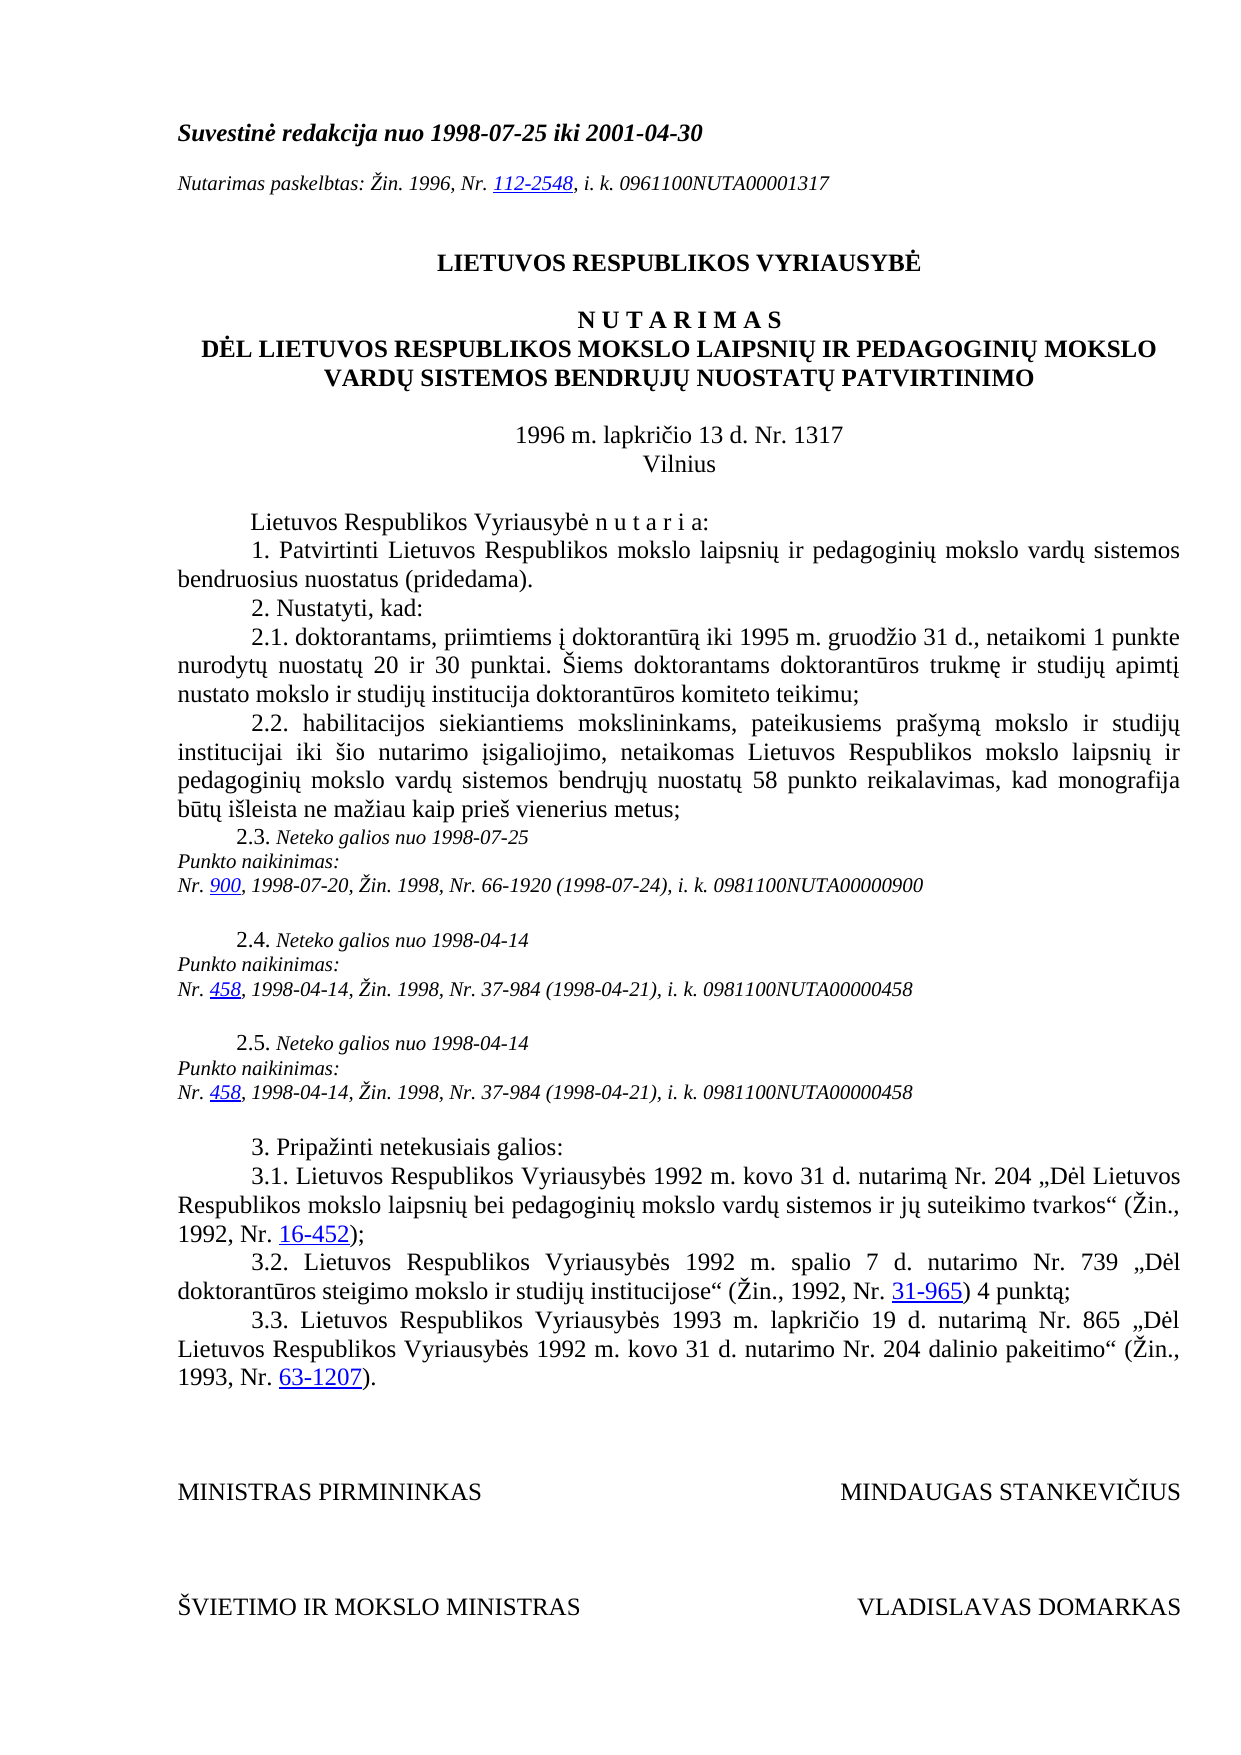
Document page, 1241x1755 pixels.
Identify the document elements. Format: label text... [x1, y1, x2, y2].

text Nr. 900, 1998-07-20, Žin. 1998, Nr. 66-1920 (1998-07-24), i. k. 0981100NUTA00000900 [177, 873, 1181, 897]
text Vilnius [177, 449, 1181, 478]
text 3. Pripažinti netekusiais galios: [177, 1132, 1181, 1161]
text ŠVIETIMO IR MOKSLO MINISTRAS VLADISLAVAS DOMARKAS [177, 1592, 1181, 1621]
text Nutarimas paskelbtas: Žin. 1996, Nr. 112-2548, i. k. 0961100NUTA00001317 [177, 171, 1181, 195]
text Punkto naikinimas: [177, 952, 1181, 976]
text Punkto naikinimas: [177, 849, 1181, 873]
text Lietuvos Respublikos Vyriausybė nutaria: [177, 507, 1181, 535]
text MINISTRAS PIRMININKAS MINDAUGAS STANKEVIČIUS [177, 1477, 1181, 1506]
text 3.3. Lietuvos Respublikos Vyriausybės 1993 m. lapkričio 19 d. nutarimą Nr. 865 „Dėl Lietuvos Respublikos Vyriausybės 1992 m. kovo 31 d. nutarimo Nr. 204 dalinio pakeitimo“ (Žin., 1993, Nr. 63-1207). [177, 1305, 1181, 1391]
text Suvestinė redakcija nuo 1998-07-25 iki 2001-04-30 [177, 118, 1181, 147]
text 2. Nustatyti, kad: [177, 593, 1181, 622]
text 3.2. Lietuvos Respublikos Vyriausybės 1992 m. spalio 7 d. nutarimo Nr. 739 „Dėl doktorantūros steigimo mokslo ir studijų institucijose“ (Žin., 1992, Nr. 31-965) 4 punktą; [177, 1247, 1181, 1305]
text 2.4. Neteko galios nuo 1998-04-14 [177, 926, 1181, 952]
text Punkto naikinimas: [177, 1056, 1181, 1080]
text 1. Patvirtinti Lietuvos Respublikos mokslo laipsnių ir pedagoginių mokslo vardų sistemos bendruosius nuostatus (pridedama). [177, 535, 1181, 593]
text 2.1. doktorantams, priimtiems į doktorantūrą iki 1995 m. gruodžio 31 d., netaikomi 1 punkte nurodytų nuostatų 20 ir 30 punktai. Šiems doktorantams doktorantūros trukmę ir studijų apimtį nustato mokslo ir studijų institucija doktorantūros komiteto teikimu; [177, 622, 1181, 708]
text N U T A R I M A S [177, 305, 1181, 334]
text LIETUVOS RESPUBLIKOS VYRIAUSYBĖ [177, 248, 1181, 277]
text DĖL LIETUVOS RESPUBLIKOS MOKSLO LAIPSNIŲ IR PEDAGOGINIŲ MOKSLO VARDŲ SISTEMOS BENDRŲJŲ NUOSTATŲ PATVIRTINIMO [177, 334, 1181, 392]
text 3.1. Lietuvos Respublikos Vyriausybės 1992 m. kovo 31 d. nutarimą Nr. 204 „Dėl Lietuvos Respublikos mokslo laipsnių bei pedagoginių mokslo vardų sistemos ir jų suteikimo tvarkos“ (Žin., 1992, Nr. 16-452); [177, 1161, 1181, 1247]
text 1996 m. lapkričio 13 d. Nr. 1317 [177, 420, 1181, 449]
text 2.2. habilitacijos siekiantiems mokslininkams, pateikusiems prašymą mokslo ir studijų institucijai iki šio nutarimo įsigaliojimo, netaikomas Lietuvos Respublikos mokslo laipsnių ir pedagoginių mokslo vardų sistemos bendrųjų nuostatų 58 punkto reikalavimas, kad monografija būtų išleista ne mažiau kaip prieš vienerius metus; [177, 708, 1181, 823]
text 2.3. Neteko galios nuo 1998-07-25 [177, 823, 1181, 849]
text Nr. 458, 1998-04-14, Žin. 1998, Nr. 37-984 (1998-04-21), i. k. 0981100NUTA00000458 [177, 976, 1181, 1001]
text Nr. 458, 1998-04-14, Žin. 1998, Nr. 37-984 (1998-04-21), i. k. 0981100NUTA00000458 [177, 1080, 1181, 1104]
text 2.5. Neteko galios nuo 1998-04-14 [177, 1029, 1181, 1056]
